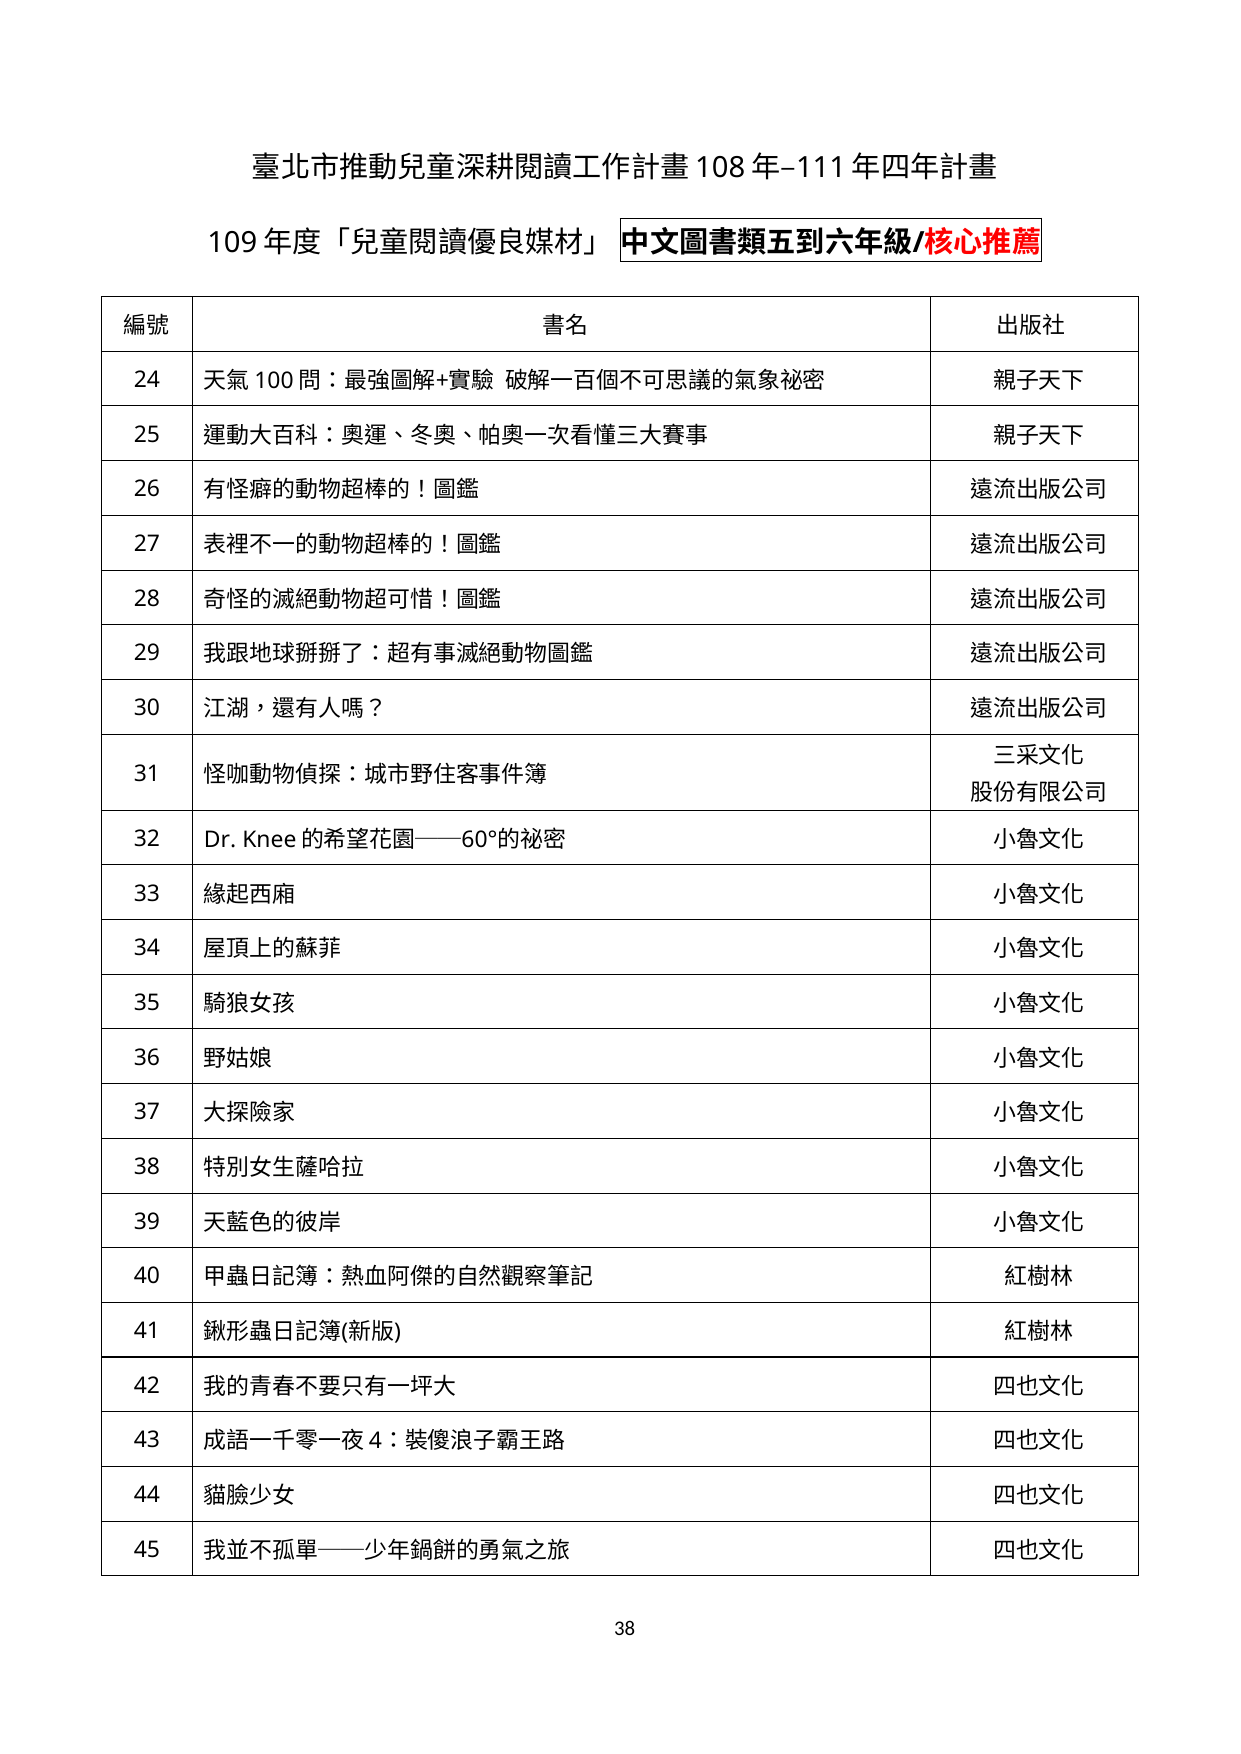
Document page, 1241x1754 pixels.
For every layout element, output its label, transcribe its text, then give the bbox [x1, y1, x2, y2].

table_cell 親子天下 [931, 352, 1138, 405]
table_cell 41 [102, 1303, 192, 1356]
table_cell 親子天下 [931, 406, 1138, 460]
table_cell 遠流出版公司 [931, 571, 1138, 624]
table_cell 遠流出版公司 [931, 625, 1138, 679]
table_cell 特別女生薩哈拉 [193, 1139, 930, 1192]
table_cell 40 [102, 1248, 192, 1302]
table_cell 36 [102, 1029, 192, 1083]
table_cell 遠流出版公司 [931, 680, 1138, 733]
table_cell 鍬形蟲日記簿(新版) [193, 1303, 930, 1356]
table_cell 45 [102, 1522, 192, 1575]
table_cell 44 [102, 1467, 192, 1521]
table_cell 31 [102, 735, 192, 809]
table_cell 24 [102, 352, 192, 405]
table_cell 貓臉少女 [193, 1467, 930, 1521]
table_cell 32 [102, 811, 192, 864]
table_cell 小魯文化 [931, 1194, 1138, 1247]
table_cell 遠流出版公司 [931, 461, 1138, 515]
table_header 出版社 [931, 297, 1138, 351]
table_cell 43 [102, 1412, 192, 1466]
table_cell 運動大百科：奧運、冬奧、帕奧一次看懂三大賽事 [193, 406, 930, 460]
table_cell 小魯文化 [931, 1029, 1138, 1083]
table_cell 四也文化 [931, 1358, 1138, 1411]
table_cell 26 [102, 461, 192, 515]
table_cell 34 [102, 920, 192, 974]
table_cell 30 [102, 680, 192, 733]
table_cell 甲蟲日記簿：熱血阿傑的自然觀察筆記 [193, 1248, 930, 1302]
table_header 書名 [193, 297, 930, 351]
table_cell 38 [102, 1139, 192, 1192]
table_cell 我的青春不要只有一坪大 [193, 1358, 930, 1411]
table_cell 我並不孤單──少年鍋餅的勇氣之旅 [193, 1522, 930, 1575]
table_cell 天藍色的彼岸 [193, 1194, 930, 1247]
table_cell 遠流出版公司 [931, 516, 1138, 569]
table_cell 成語一千零一夜4：裝傻浪子霸王路 [193, 1412, 930, 1466]
table_cell 緣起西廂 [193, 865, 930, 919]
table_cell 奇怪的滅絕動物超可惜！圖鑑 [193, 571, 930, 624]
table_cell 小魯文化 [931, 865, 1138, 919]
table_cell 39 [102, 1194, 192, 1247]
table_cell Dr. Knee的希望花園──60°的祕密 [193, 811, 930, 864]
table_header 編號 [102, 297, 192, 351]
table_cell 四也文化 [931, 1412, 1138, 1466]
table_cell 37 [102, 1084, 192, 1138]
table_cell 小魯文化 [931, 811, 1138, 864]
table_cell 怪咖動物偵探：城市野住客事件簿 [193, 735, 930, 809]
table_cell 27 [102, 516, 192, 569]
table_cell 29 [102, 625, 192, 679]
table_cell 有怪癖的動物超棒的！圖鑑 [193, 461, 930, 515]
table_cell 紅樹林 [931, 1248, 1138, 1302]
table_cell 四也文化 [931, 1522, 1138, 1575]
table_cell 小魯文化 [931, 1139, 1138, 1192]
table_cell 四也文化 [931, 1467, 1138, 1521]
table_cell 天氣100問：最強圖解+實驗 破解一百個不可思議的氣象祕密 [193, 352, 930, 405]
table_cell 紅樹林 [931, 1303, 1138, 1356]
table_cell 小魯文化 [931, 920, 1138, 974]
table_cell 野姑娘 [193, 1029, 930, 1083]
table_cell 28 [102, 571, 192, 624]
text 109年度「兒童閱讀優良媒材」 中文圖書類五到六年級/核心推薦 [118, 202, 1122, 277]
table_cell 表裡不一的動物超棒的！圖鑑 [193, 516, 930, 569]
table_cell 我跟地球掰掰了：超有事滅絕動物圖鑑 [193, 625, 930, 679]
table_cell 屋頂上的蘇菲 [193, 920, 930, 974]
text 臺北市推動兒童深耕閱讀工作計畫108年–111年四年計畫 [118, 127, 1122, 202]
table_cell 小魯文化 [931, 975, 1138, 1028]
table_cell 42 [102, 1358, 192, 1411]
table_cell 騎狼女孩 [193, 975, 930, 1028]
table_cell 35 [102, 975, 192, 1028]
table_cell 江湖，還有人嗎？ [193, 680, 930, 733]
table_cell 三采文化 股份有限公司 [931, 735, 1138, 809]
table_cell 小魯文化 [931, 1084, 1138, 1138]
table_cell 33 [102, 865, 192, 919]
table_cell 大探險家 [193, 1084, 930, 1138]
table_cell 25 [102, 406, 192, 460]
